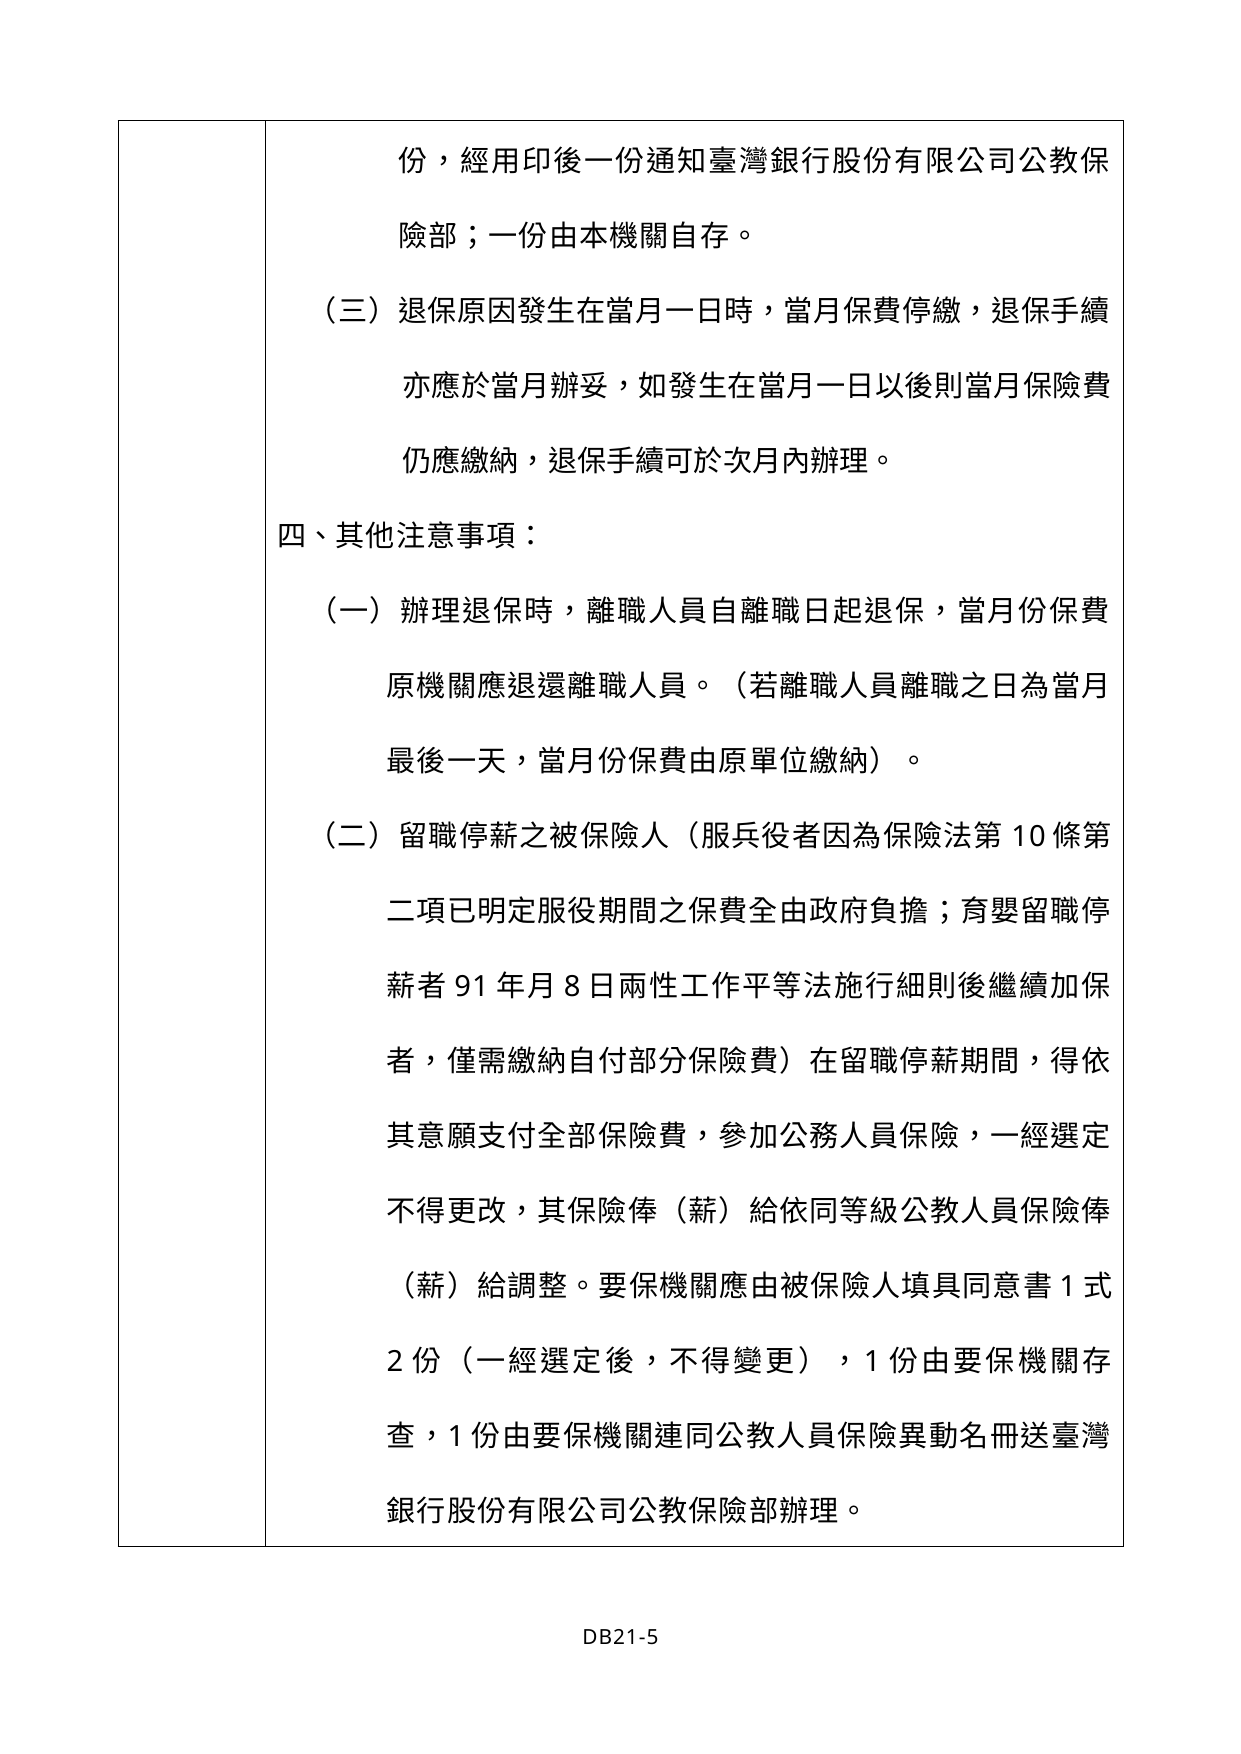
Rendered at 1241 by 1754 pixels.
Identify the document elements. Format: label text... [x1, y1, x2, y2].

table_cell [119, 121, 265, 1546]
table_cell 一、參考用書：辦理公教退休人員保險業務應行注意事項（公教保險部編印）、辦理公教退休人員保險要保業務報送實務作業(公教保險部訂定) 二、加保注意事項： （一）要保機關應自合於參加公保之人員實際到職日為加保日。 （二）異動名冊及繳費清單經加蓋機關印信後，應繳保險費應於新進人員到職45日內送承保機關核處，並自到職起薪之日起承保生效。合於參加本保險之人員因要保機關逾期辦理，致未依規定加保者，應溯自到職起薪之日起補繳保險費，並由主管機關議處有關人員。 （三）被保險人依法徵服兵役保留原職時，在服役期間應繼續加保，其自付部分保險費全額由政府負擔。 （四）被保險人除育嬰留職停薪者外，留職停薪期間如選擇繼續加保，其保險費應全額自付。 （五）領有身心障礙手冊之被保險人，得依其身心障礙等級減免部分或全部自付部分保險費，惟以其異動名冊送達之當月1日生效。 （六）辦理加保情形：新加保人員、原服務機關退保、復行任職人員、留職停薪人員復職復薪、休職人員復職復薪、停職人員復職復薪、停職人員復職補薪。 （七）其他注意事項： 1、要保機關之認可與變更，應由要保機關檢附權責主管機關准予成立或變更名冊之核定函、組織法規及編制表，報請本保險主管機關認定之；私立學校則請先依本細則第12條規定，報經主管教育行政機關函轉本保險主管機關認定為要保機關。 2、不符本法第2條、第24條及本細則規定之加保資格而 參加本保險者，一經查覺，一律按誤保處理，除註銷 承保，所繳保險費不退還外，如享有保險給付，應由 要保機關負責償還。但非可歸責於要保機關或被保險 人之事由以致誤保者，得退還其保險費。 3、被保險人離職再任投保者，應填送異動名冊1式2份； 其未曾領取原公務人員保險、原私立學校教職員保險及公教人員保險之保險年資全部有效，請勿為編制外人員辦理本保險。一經查覺一律按誤保處理，除註銷承保，所繳保險費不退還外，如享有保險給付，應由要保機關負責償還，但非可歸責於要保機關或被保險人之事由以致誤保者，得退還其保險費。 4、留職停薪或依法休職人員經復職復薪者，自復職復薪 之日起辦理要保手續，並接算其保險年資。 5、依法停職人員復職補薪者，追溯自補薪之日起加保，並補辦給付。 三、退保注意事項： （一）公教人員發生離職、死亡、失蹤、停職、休職、留職停薪、退休資遣等情事，由本人或眷屬向人事單位提出申請退保轉出。 （二）人事單位審核後填具公務人員保險異動名冊1式2份，經用印後一份通知臺灣銀行股份有限公司公教保險部；一份由本機關自存。 （三）退保原因發生在當月一日時，當月保費停繳，退保手續亦應於當月辦妥，如發生在當月一日以後則當月保險費仍應繳納，退保手續可於次月內辦理。 四、其他注意事項： （一）辦理退保時，離職人員自離職日起退保，當月份保費原機關應退還離職人員。（若離職人員離職之日為當月最後一天，當月份保費由原單位繳納）。 （二）留職停薪之被保險人（服兵役者因為保險法第10條第二項已明定服役期間之保費全由政府負擔；育嬰留職停薪者91年月8日兩性工作平等法施行細則後繼續加保者，僅需繳納自付部分保險費）在留職停薪期間，得依其意願支付全部保險費，參加公務人員保險，一經選定不得更改，其保險俸（薪）給依同等級公教人員保險俸（薪）給調整。要保機關應由被保險人填具同意書1式2份（一經選定後，不得變更），1份由要保機關存查，1份由要保機關連同公教人員保險異動名冊送臺灣銀行股份有限公司公教保險部辦理。 （三）公教人員保險被保險人奉准育嬰留職停薪者，應於奉准育嬰留職停薪之日起60日內選擇是否退保或續保及遞延繳納保險費並填寫同意書1式2份（一經選定後，不得變更），1份由要保機關存查，1份由要保機關連同公教人員保險異動名冊送臺灣銀行股份有限公司公教保險部辦理。被保險人選擇續保者，僅須負擔自付部份保險費，並得選擇按月或遞延繳納，遞延以3年為限。原政府補助之保險費，自92年度起由各機關學校年度預算人事費項下勻應。 （四）被保險人因借調他機關（構）辦理留職停薪者，嗣後應由其填寫「被保險人借調留職停薪選擇續（退）保同意書」，併同異動名冊送臺灣銀行股份有限公司公教保險部辦理續保或退保。 [266, 121, 1123, 1546]
